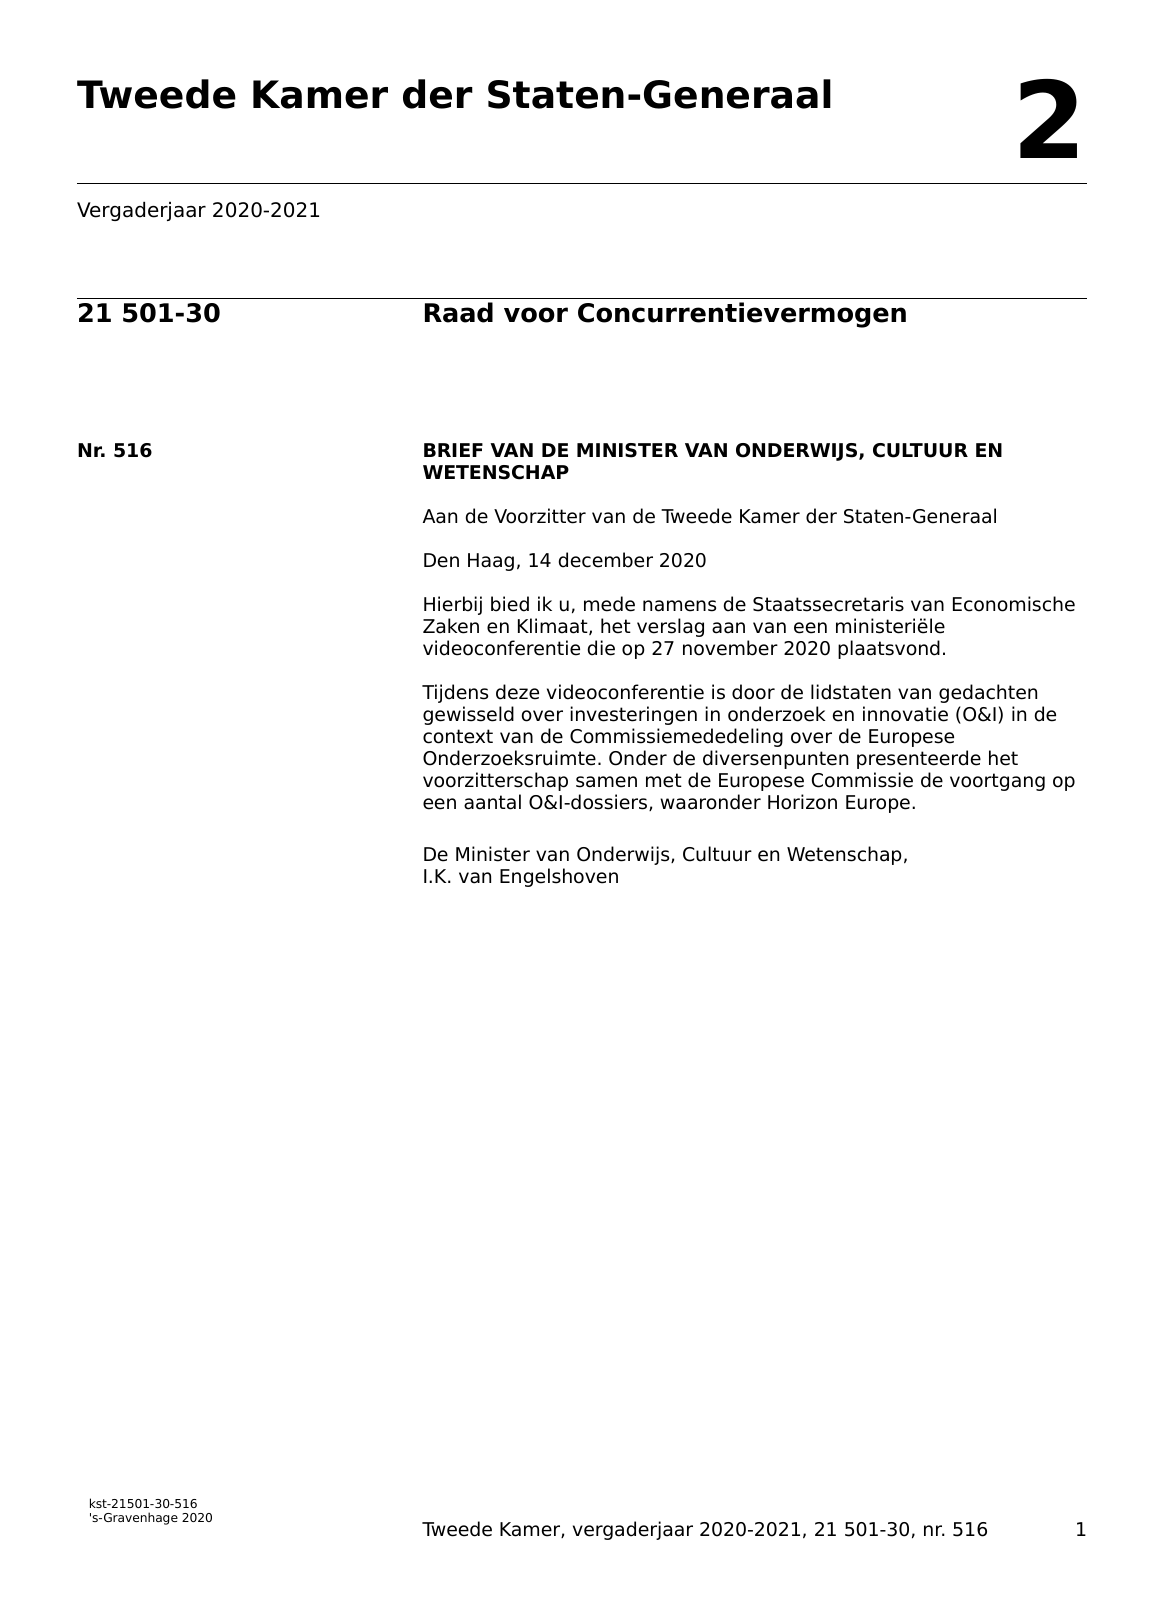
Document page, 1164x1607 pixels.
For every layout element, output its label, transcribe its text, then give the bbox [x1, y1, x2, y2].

text kst-21501-30-516 [88, 1497, 323, 1511]
text Hierbij bied ik u, mede namens de Staatssecretaris van Economische Zaken en Klimaat, het verslag aan van een ministeriële videoconferentie die op 27 november 2020 plaatsvond. [422, 594, 1087, 660]
text De Minister van Onderwijs, Cultuur en Wetenschap, I.K. van Engelshoven [422, 844, 1087, 888]
text Tijdens deze videoconferentie is door de lidstaten van gedachten gewisseld over investeringen in onderzoek en innovatie (O&I) in de context van de Commissiemededeling over de Europese Onderzoeksruimte. Onder de diversenpunten presenteerde het voorzitterschap samen met de Europese Commissie de voortgang op een aantal O&I-dossiers, waaronder Horizon Europe. [422, 682, 1087, 814]
text 's-Gravenhage 2020 [88, 1511, 323, 1525]
table_cell Vergaderjaar 2020-2021 [77, 184, 1087, 298]
table_header 2 [886, 59, 1087, 183]
text Aan de Voorzitter van de Tweede Kamer der Staten-Generaal [422, 506, 1087, 528]
table_header Tweede Kamer der Staten-Generaal [77, 59, 886, 183]
subtitle Nr. 516 BRIEF VAN DE MINISTER VAN ONDERWIJS, CULTUUR EN WETENSCHAP [77, 440, 1087, 484]
subtitle 21 501-30 Raad voor Concurrentievermogen [77, 299, 1087, 329]
text Den Haag, 14 december 2020 [422, 550, 1087, 572]
